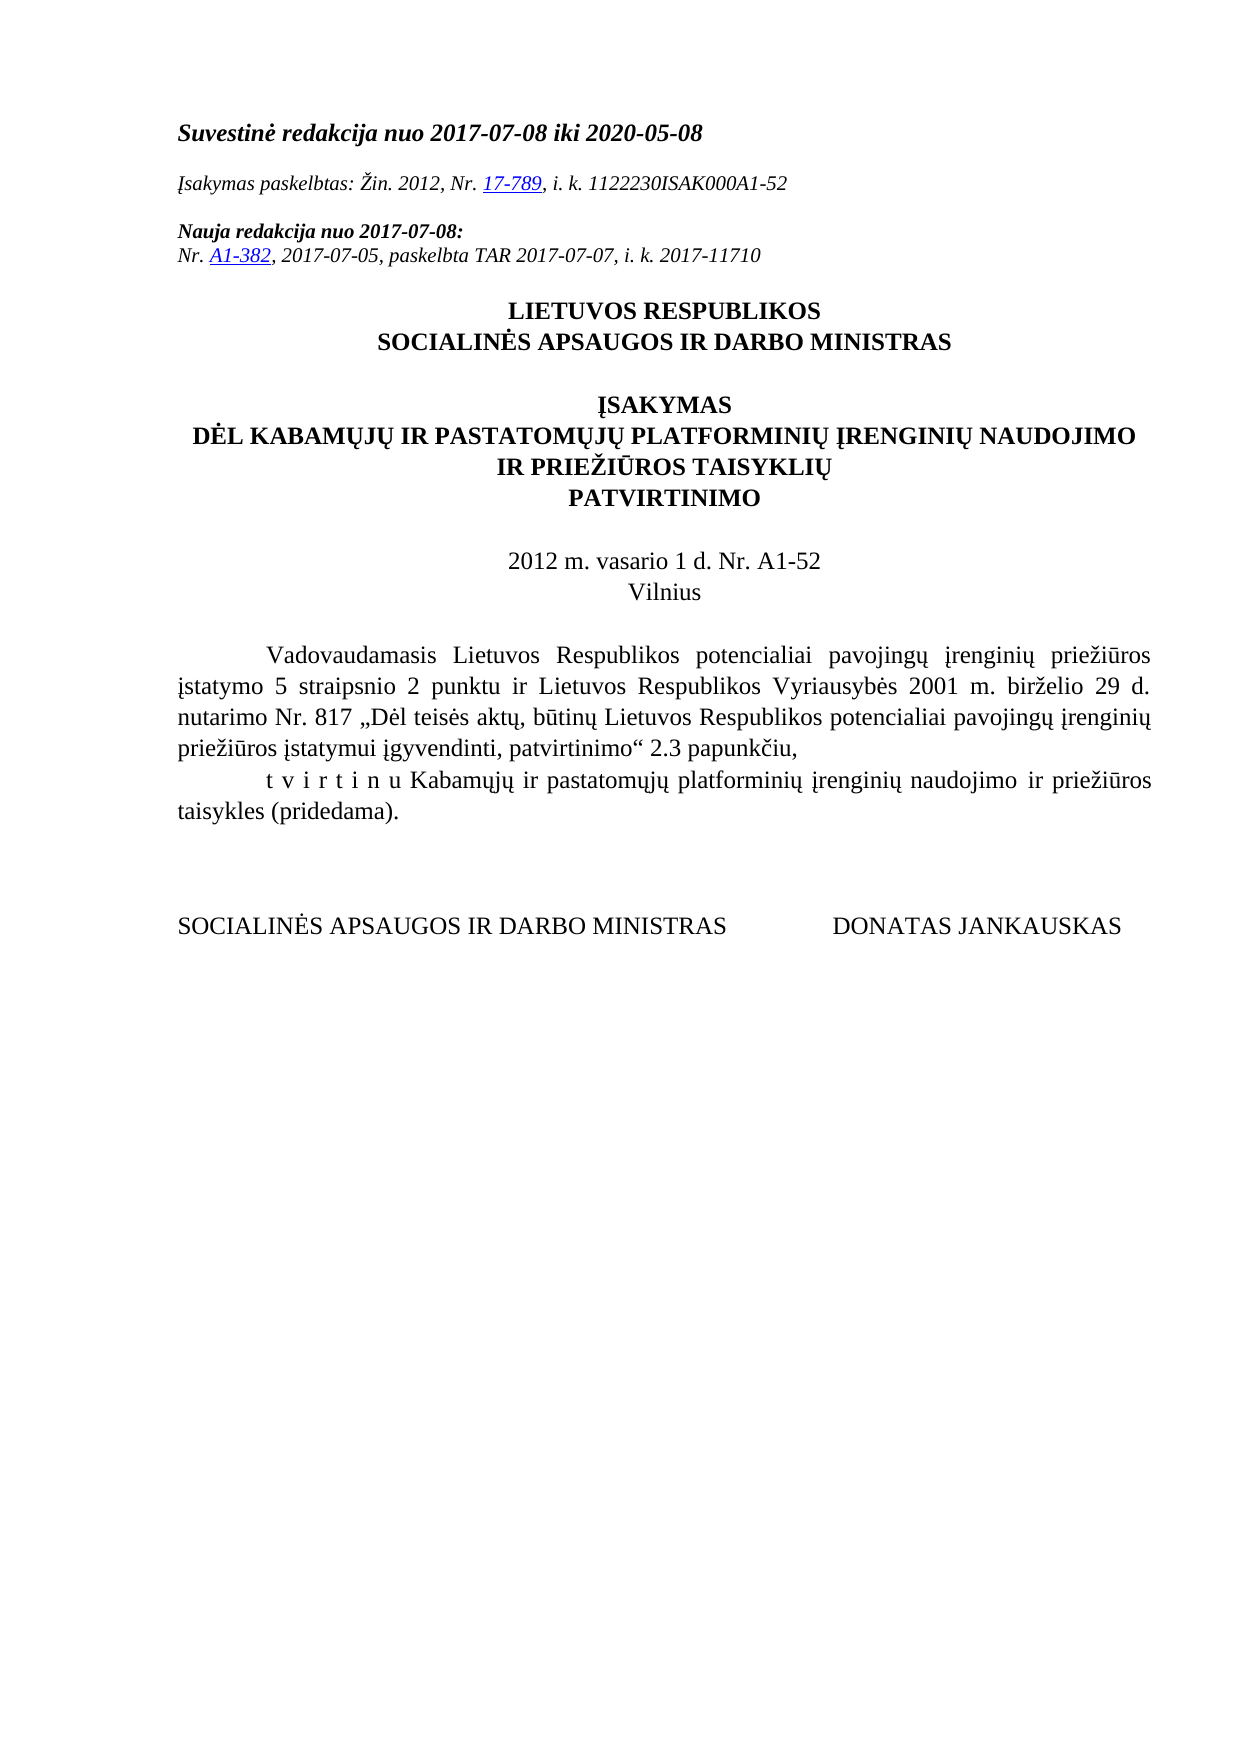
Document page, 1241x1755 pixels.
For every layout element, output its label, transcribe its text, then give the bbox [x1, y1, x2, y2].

text Suvestinė redakcija nuo 2017-07-08 iki 2020-05-08 [177, 118, 1152, 147]
text Vadovaudamasis Lietuvos Respublikos potencialiai pavojingų įrenginių priežiūros įstatymo 5 straipsnio 2 punktu ir Lietuvos Respublikos Vyriausybės 2001 m. birželio 29 d. nutarimo Nr. 817 „Dėl teisės aktų, būtinų Lietuvos Respublikos potencialiai pavojingų įrenginių priežiūros įstatymui įgyvendinti, patvirtinimo“ 2.3 papunkčiu, [177, 637, 1152, 762]
text LIETUVOS RESPUBLIKOS [177, 293, 1152, 325]
text Socialinės apsaugos ir darbo ministras Donatas Jankauskas [177, 911, 1152, 940]
text DĖL KABAMŲJŲ IR PASTATOMŲJŲ PLATFORMINIŲ ĮRENGINIŲ NAUDOJIMO IR PRIEŽIŪROS TAISYKLIŲ [177, 418, 1152, 481]
text Nr. A1-382, 2017-07-05, paskelbta TAR 2017-07-07, i. k. 2017-11710 [177, 243, 1152, 267]
text Įsakymas paskelbtas: Žin. 2012, Nr. 17-789, i. k. 1122230ISAK000A1-52 [177, 171, 1152, 195]
text t v i r t i n u Kabamųjų ir pastatomųjų platforminių įrenginių naudojimo ir priežiūros taisykles (pridedama). [177, 762, 1152, 825]
text 2012 m. vasario 1 d. Nr. A1-52 [177, 543, 1152, 575]
text ĮSAKYMAS [177, 387, 1152, 418]
text Nauja redakcija nuo 2017-07-08: [177, 219, 1152, 243]
text PATVIRTINIMO [177, 481, 1152, 512]
text SOCIALINĖS APSAUGOS IR DARBO MINISTRAS [177, 325, 1152, 356]
text Vilnius [177, 575, 1152, 606]
